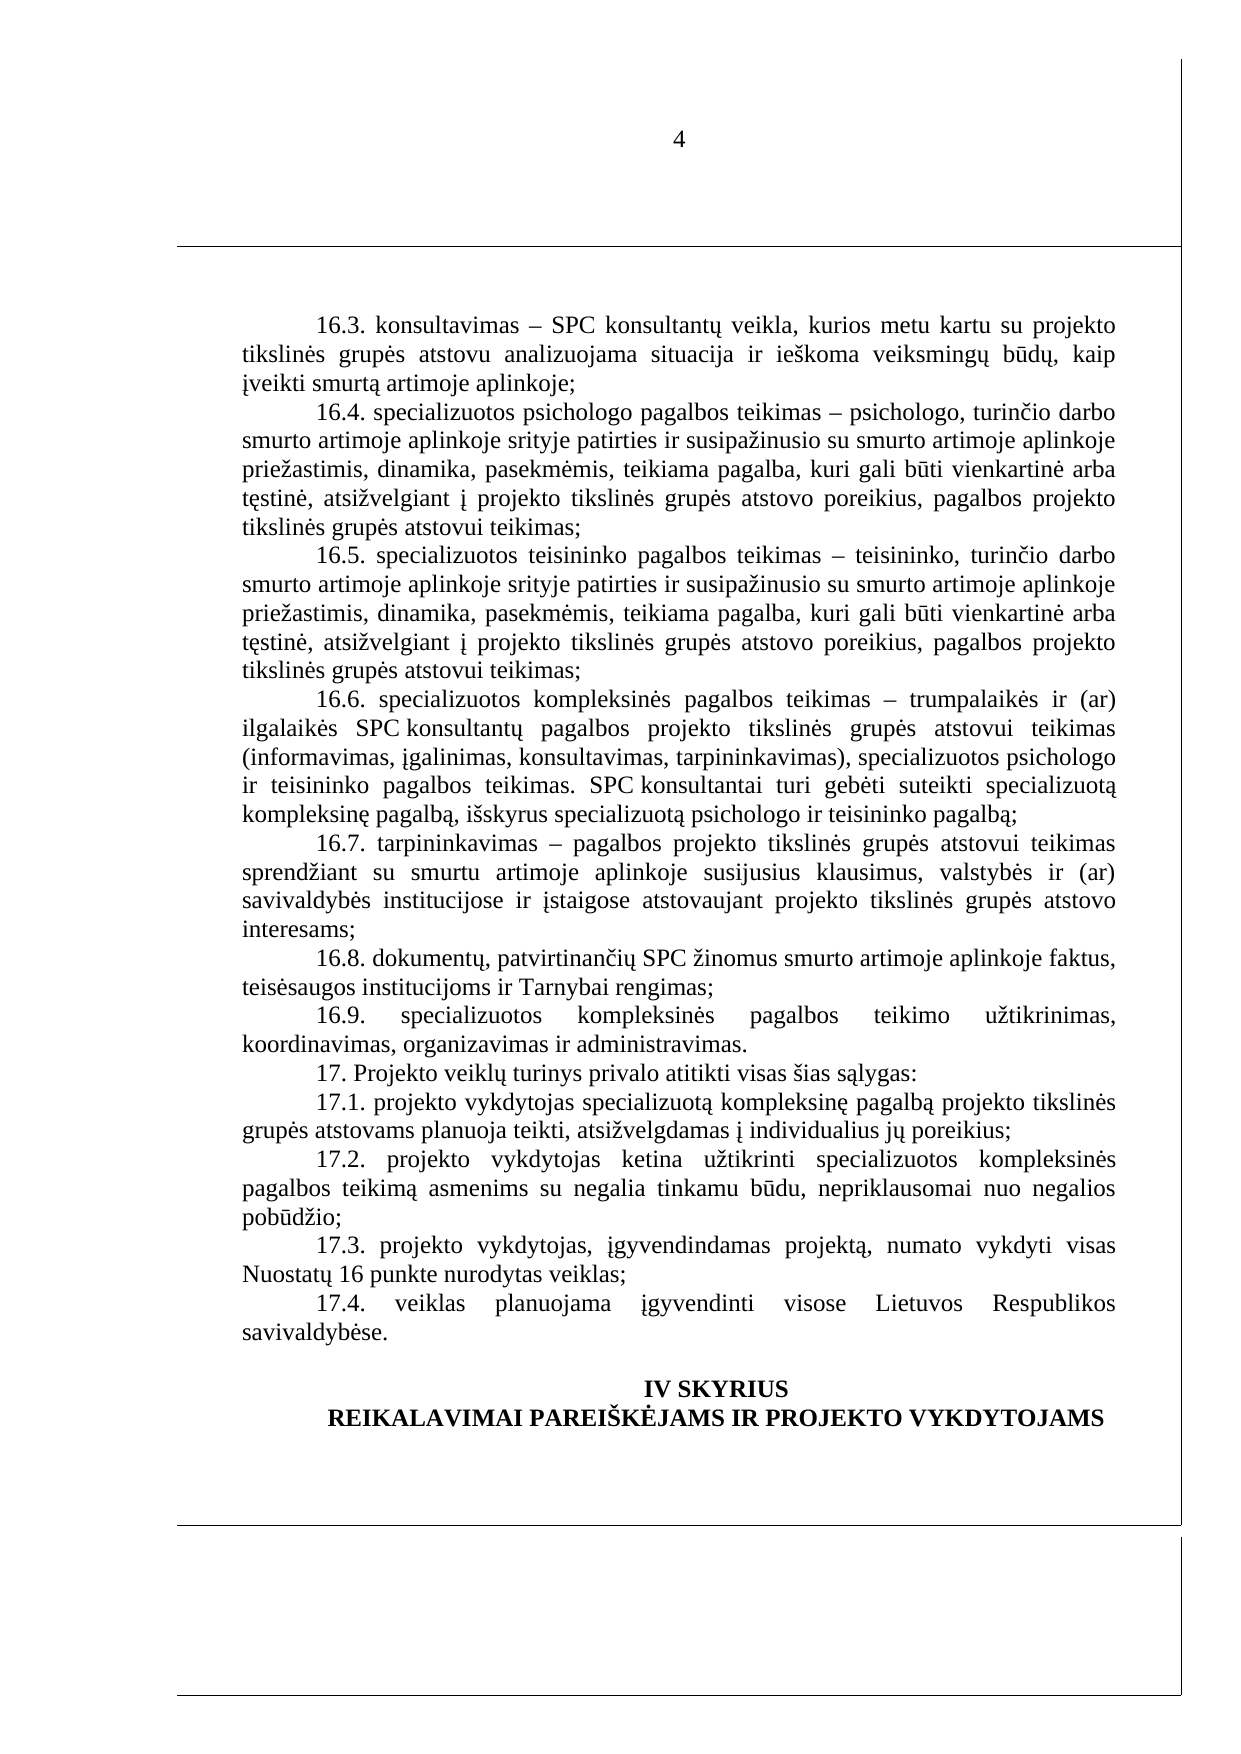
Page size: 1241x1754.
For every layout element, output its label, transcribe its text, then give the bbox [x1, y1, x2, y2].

text 17.1. projekto vykdytojas specializuotą kompleksinę pagalbą projekto tikslinės grupės atstovams planuoja teikti, atsižvelgdamas į individualius jų poreikius; [177, 1087, 1181, 1144]
text 17. Projekto veiklų turinys privalo atitikti visas šias sąlygas: [177, 1058, 1181, 1087]
text 16.9. specializuotos kompleksinės pagalbos teikimo užtikrinimas, koordinavimas, organizavimas ir administravimas. [177, 1000, 1181, 1058]
text 17.2. projekto vykdytojas ketina užtikrinti specializuotos kompleksinės pagalbos teikimą asmenims su negalia tinkamu būdu, nepriklausomai nuo negalios pobūdžio; [177, 1144, 1181, 1230]
text 16.6. specializuotos kompleksinės pagalbos teikimas – trumpalaikės ir (ar) ilgalaikės SPC konsultantų pagalbos projekto tikslinės grupės atstovui teikimas (informavimas, įgalinimas, konsultavimas, tarpininkavimas), specializuotos psichologo ir teisininko pagalbos teikimas. SPC konsultantai turi gebėti suteikti specializuotą kompleksinę pagalbą, išskyrus specializuotą psichologo ir teisininko pagalbą; [177, 684, 1181, 828]
text 16.5. specializuotos teisininko pagalbos teikimas – teisininko, turinčio darbo smurto artimoje aplinkoje srityje patirties ir susipažinusio su smurto artimoje aplinkoje priežastimis, dinamika, pasekmėmis, teikiama pagalba, kuri gali būti vienkartinė arba tęstinė, atsižvelgiant į projekto tikslinės grupės atstovo poreikius, pagalbos projekto tikslinės grupės atstovui teikimas; [177, 540, 1181, 684]
text 17.3. projekto vykdytojas, įgyvendindamas projektą, numato vykdyti visas Nuostatų 16 punkte nurodytas veiklas; [177, 1230, 1181, 1288]
text IV SKYRIUS [177, 1374, 1181, 1403]
text 16.7. tarpininkavimas – pagalbos projekto tikslinės grupės atstovui teikimas sprendžiant su smurtu artimoje aplinkoje susijusius klausimus, valstybės ir (ar) savivaldybės institucijose ir įstaigose atstovaujant projekto tikslinės grupės atstovo interesams; [177, 828, 1181, 943]
text 16.3. konsultavimas – SPC konsultantų veikla, kurios metu kartu su projekto tikslinės grupės atstovu analizuojama situacija ir ieškoma veiksmingų būdų, kaip įveikti smurtą artimoje aplinkoje; [177, 246, 1181, 397]
text 16.8. dokumentų, patvirtinančių SPC žinomus smurto artimoje aplinkoje faktus, teisėsaugos institucijoms ir Tarnybai rengimas; [177, 943, 1181, 1000]
text 17.4. veiklas planuojama įgyvendinti visose Lietuvos Respublikos savivaldybėse. [177, 1288, 1181, 1345]
text 16.4. specializuotos psichologo pagalbos teikimas – psichologo, turinčio darbo smurto artimoje aplinkoje srityje patirties ir susipažinusio su smurto artimoje aplinkoje priežastimis, dinamika, pasekmėmis, teikiama pagalba, kuri gali būti vienkartinė arba tęstinė, atsižvelgiant į projekto tikslinės grupės atstovo poreikius, pagalbos projekto tikslinės grupės atstovui teikimas; [177, 397, 1181, 540]
text REIKALAVIMAI PAREIŠKĖJAMS IR PROJEKTO VYKDYTOJAMS [177, 1403, 1181, 1432]
